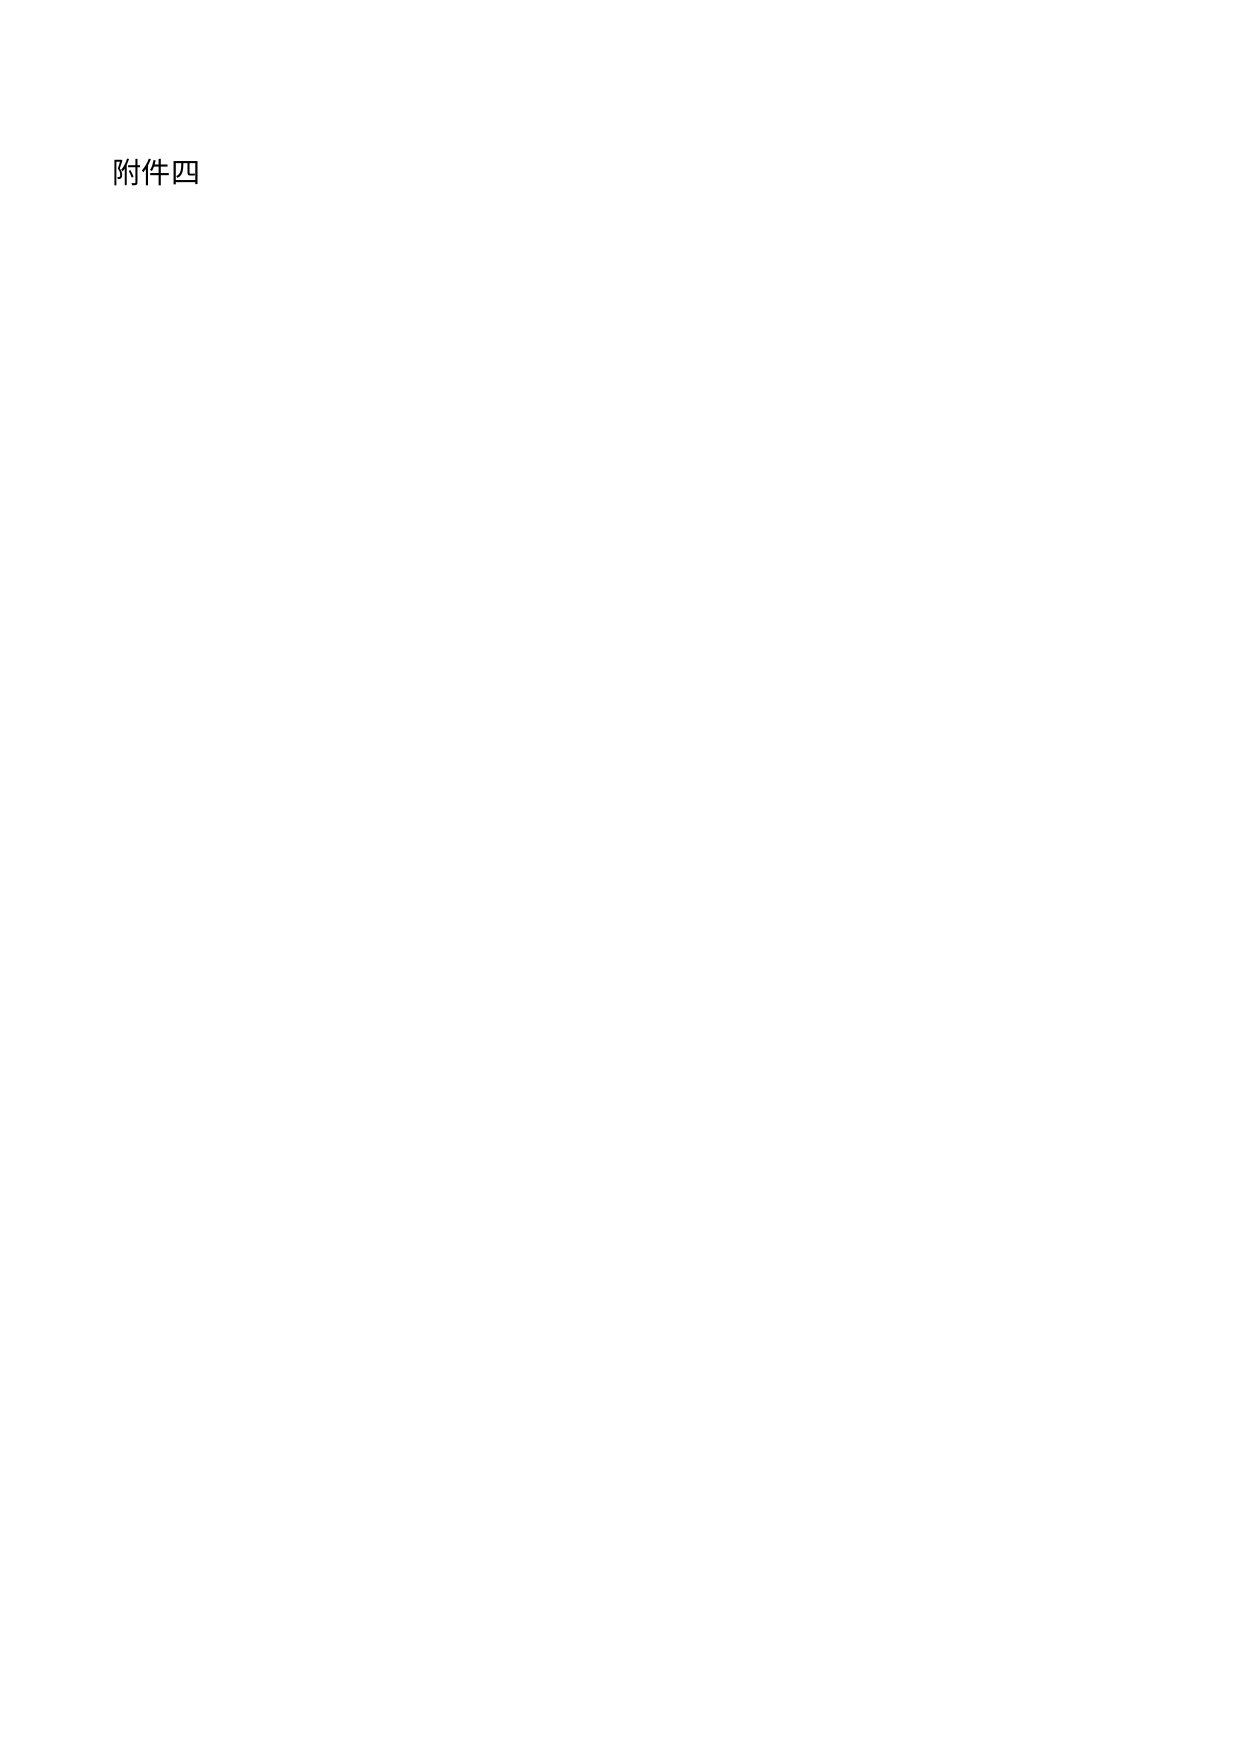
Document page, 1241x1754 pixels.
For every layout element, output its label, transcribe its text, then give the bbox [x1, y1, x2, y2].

text 附件四 [112, 150, 1128, 192]
